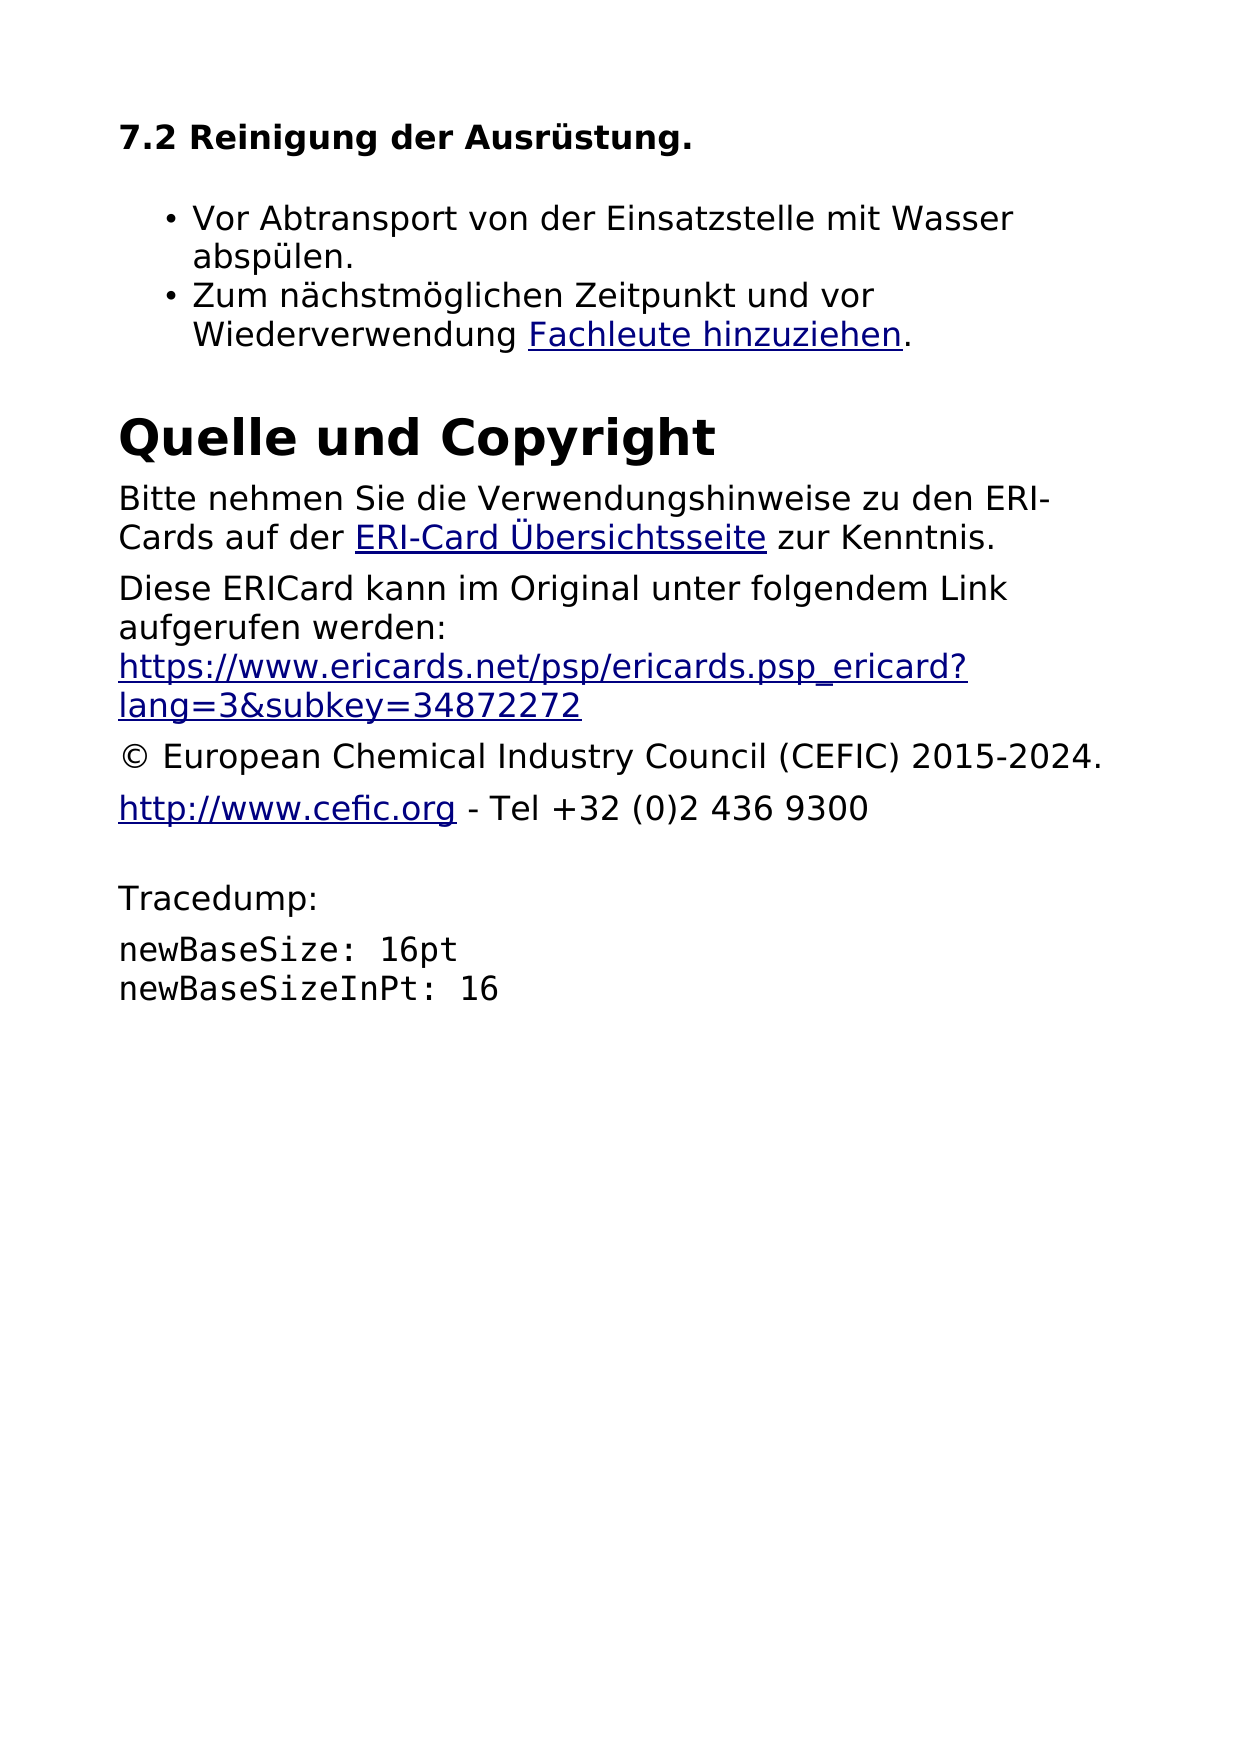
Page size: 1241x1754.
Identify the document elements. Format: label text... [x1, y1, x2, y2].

text © European Chemical Industry Council (CEFIC) 2015-2024. [118, 738, 1122, 777]
subtitle Quelle und Copyright [118, 409, 1122, 467]
text newBaseSize: 16pt newBaseSizeInPt: 16 [118, 931, 1122, 1008]
text Bitte nehmen Sie die Verwendungshinweise zu den ERI-Cards auf der ERI-Card Übersichtsseite zur Kenntnis. [118, 479, 1122, 557]
text Tracedump: [118, 840, 1122, 918]
text http://www.cefic.org - Tel +32 (0)2 436 9300 [118, 789, 1122, 828]
text Diese ERICard kann im Original unter folgendem Link aufgerufen werden: https://www.ericards.net/psp/ericards.psp_ericard?lang=3&subkey=34872272 [118, 570, 1122, 725]
list Vor Abtransport von der Einsatzstelle mit Wasser abspülen. [177, 199, 1122, 277]
list Zum nächstmöglichen Zeitpunkt und vor Wiederverwendung Fachleute hinzuziehen. [177, 277, 1122, 354]
subtitle 7.2 Reinigung der Ausrüstung. [118, 118, 1122, 157]
